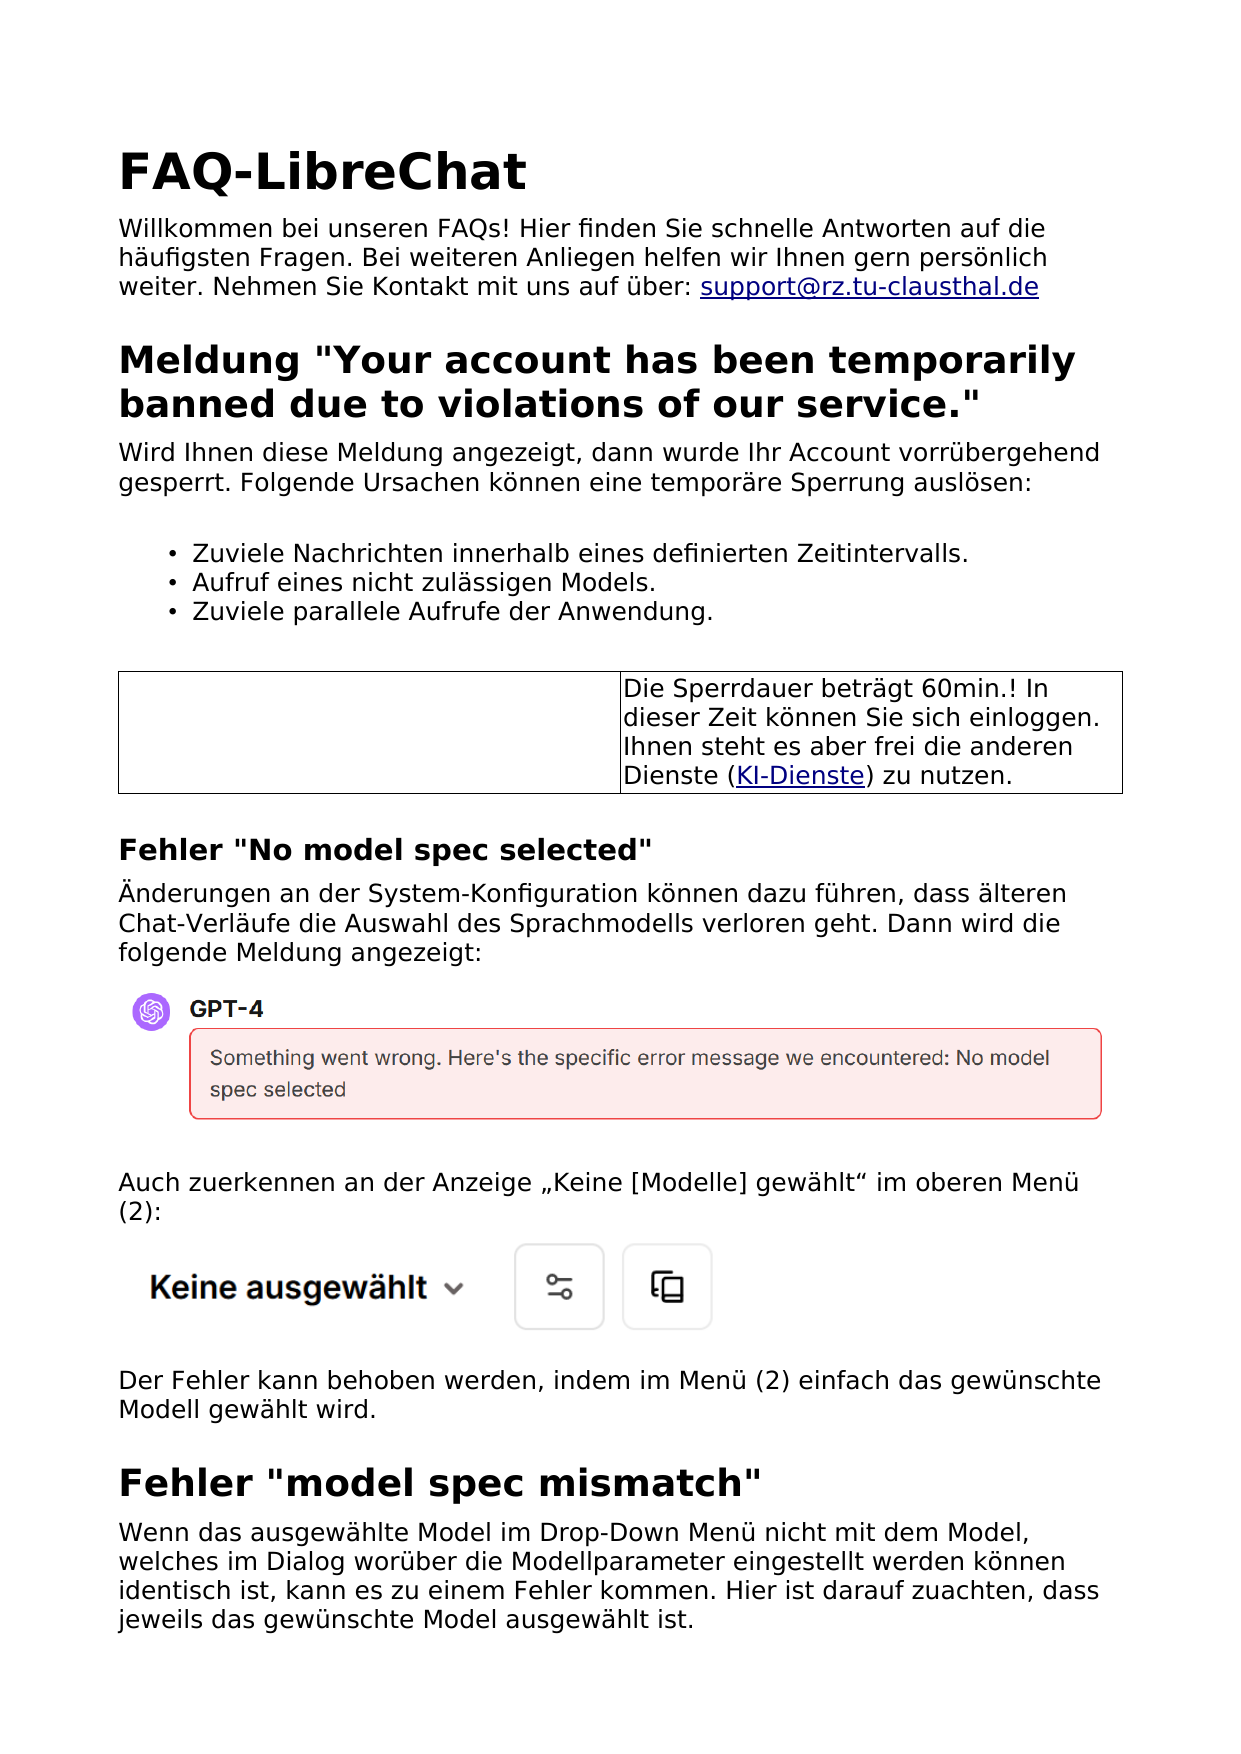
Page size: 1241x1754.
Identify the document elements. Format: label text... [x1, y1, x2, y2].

subtitle FAQ-LibreChat [118, 143, 1122, 201]
subtitle Meldung "Your account has been temporarily banned due to violations of our service." [118, 339, 1122, 426]
table_header [119, 672, 620, 793]
table_header Die Sperrdauer beträgt 60min.! In dieser Zeit können Sie sich einloggen. Ihnen steht es aber frei die anderen Dienste (KI-Dienste) zu nutzen. [621, 672, 1122, 793]
text Wird Ihnen diese Meldung angezeigt, dann wurde Ihr Account vorrübergehend gesperrt. Folgende Ursachen können eine temporäre Sperrung auslösen: [118, 439, 1122, 497]
list Zuviele Nachrichten innerhalb eines definierten Zeitintervalls. [177, 539, 1122, 568]
text Änderungen an der System-Konfiguration können dazu führen, dass älteren Chat-Verläufe die Auswahl des Sprachmodells verloren geht. Dann wird die folgende Meldung angezeigt: [118, 880, 1122, 967]
picture [118, 979, 1123, 1127]
text Auch zuerkennen an der Anzeige „Keine [Modelle] gewählt“ im oberen Menü (2): [118, 1168, 1122, 1227]
list Aufruf eines nicht zulässigen Models. [177, 568, 1122, 597]
list Zuviele parallele Aufrufe der Anwendung. [177, 597, 1122, 626]
subtitle Fehler "No model spec selected" [118, 833, 1122, 867]
text Der Fehler kann behoben werden, indem im Menü (2) einfach das gewünschte Modell gewählt wird. [118, 1366, 1122, 1424]
subtitle Fehler "model spec mismatch" [118, 1462, 1122, 1505]
text Willkommen bei unseren FAQs! Hier finden Sie schnelle Antworten auf die häufigsten Fragen. Bei weiteren Anliegen helfen wir Ihnen gern persönlich weiter. Nehmen Sie Kontakt mit uns auf über: support@rz.tu-clausthal.de [118, 214, 1122, 301]
text Wenn das ausgewählte Model im Drop-Down Menü nicht mit dem Model, welches im Dialog worüber die Modellparameter eingestellt werden können identisch ist, kann es zu einem Fehler kommen. Hier ist darauf zuachten, dass jeweils das gewünschte Model ausgewählt ist. [118, 1518, 1122, 1634]
picture [118, 1239, 744, 1354]
